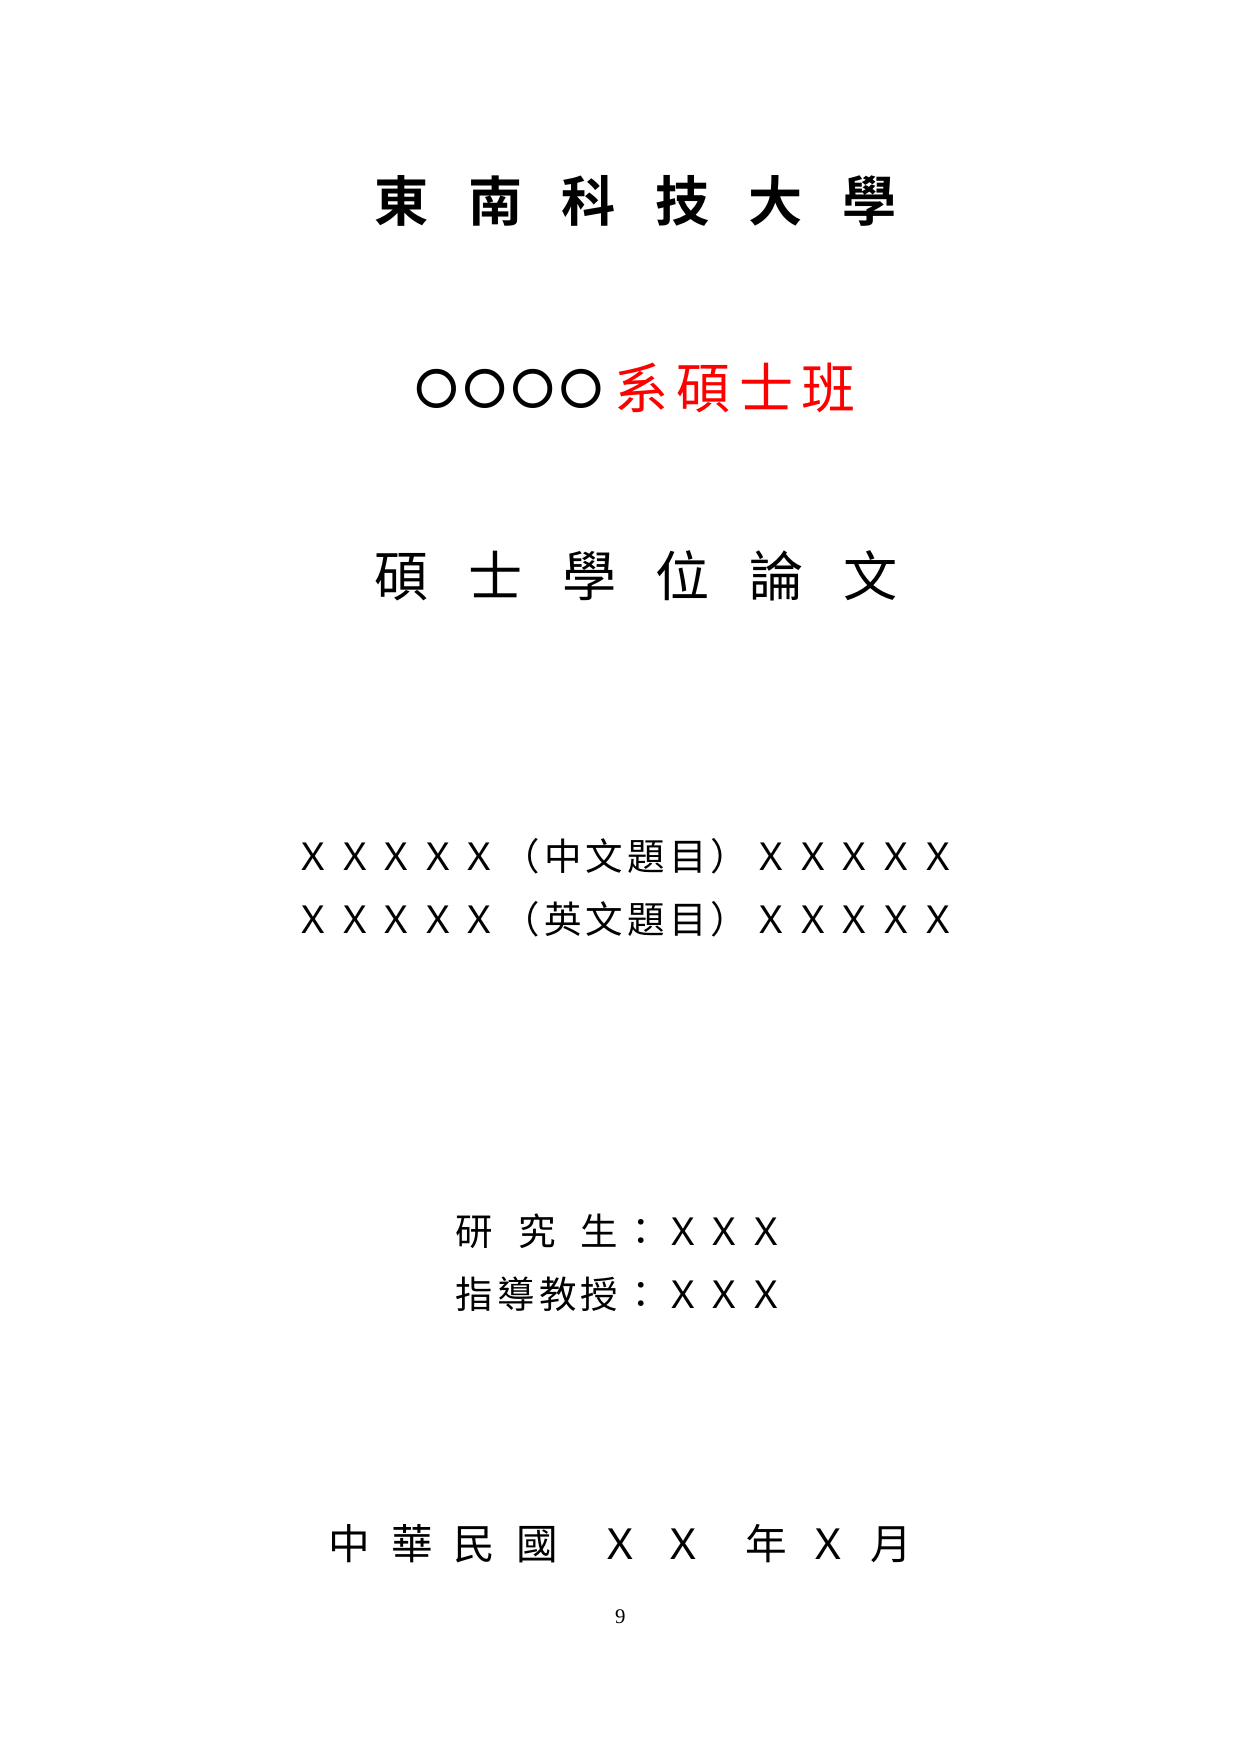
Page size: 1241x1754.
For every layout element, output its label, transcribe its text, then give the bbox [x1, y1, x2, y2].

text [891, 1202, 1075, 1255]
text [933, 324, 1117, 396]
text [1077, 1250, 1089, 1312]
text [959, 1511, 1143, 1564]
text [962, 818, 1146, 871]
text [936, 502, 1120, 574]
text 中 華 民 國 Ｘ Ｘ 年 Ｘ 月 [151, 1500, 1089, 1562]
text [961, 878, 1145, 931]
text ＸＸＸＸＸ（英文題目）ＸＸＸＸＸ [151, 875, 1089, 937]
text 碩 士 學 位 論 文 [151, 500, 1089, 625]
text 研 究 生：ＸＸＸ [151, 1187, 1089, 1250]
text 系碩士班 [151, 312, 1089, 437]
text ＸＸＸＸＸ（中文題目）ＸＸＸＸＸ [151, 812, 1089, 875]
text 指導教授：ＸＸＸ [151, 1250, 1076, 1312]
text 東 南 科 技 大 學 [119, 125, 1089, 250]
